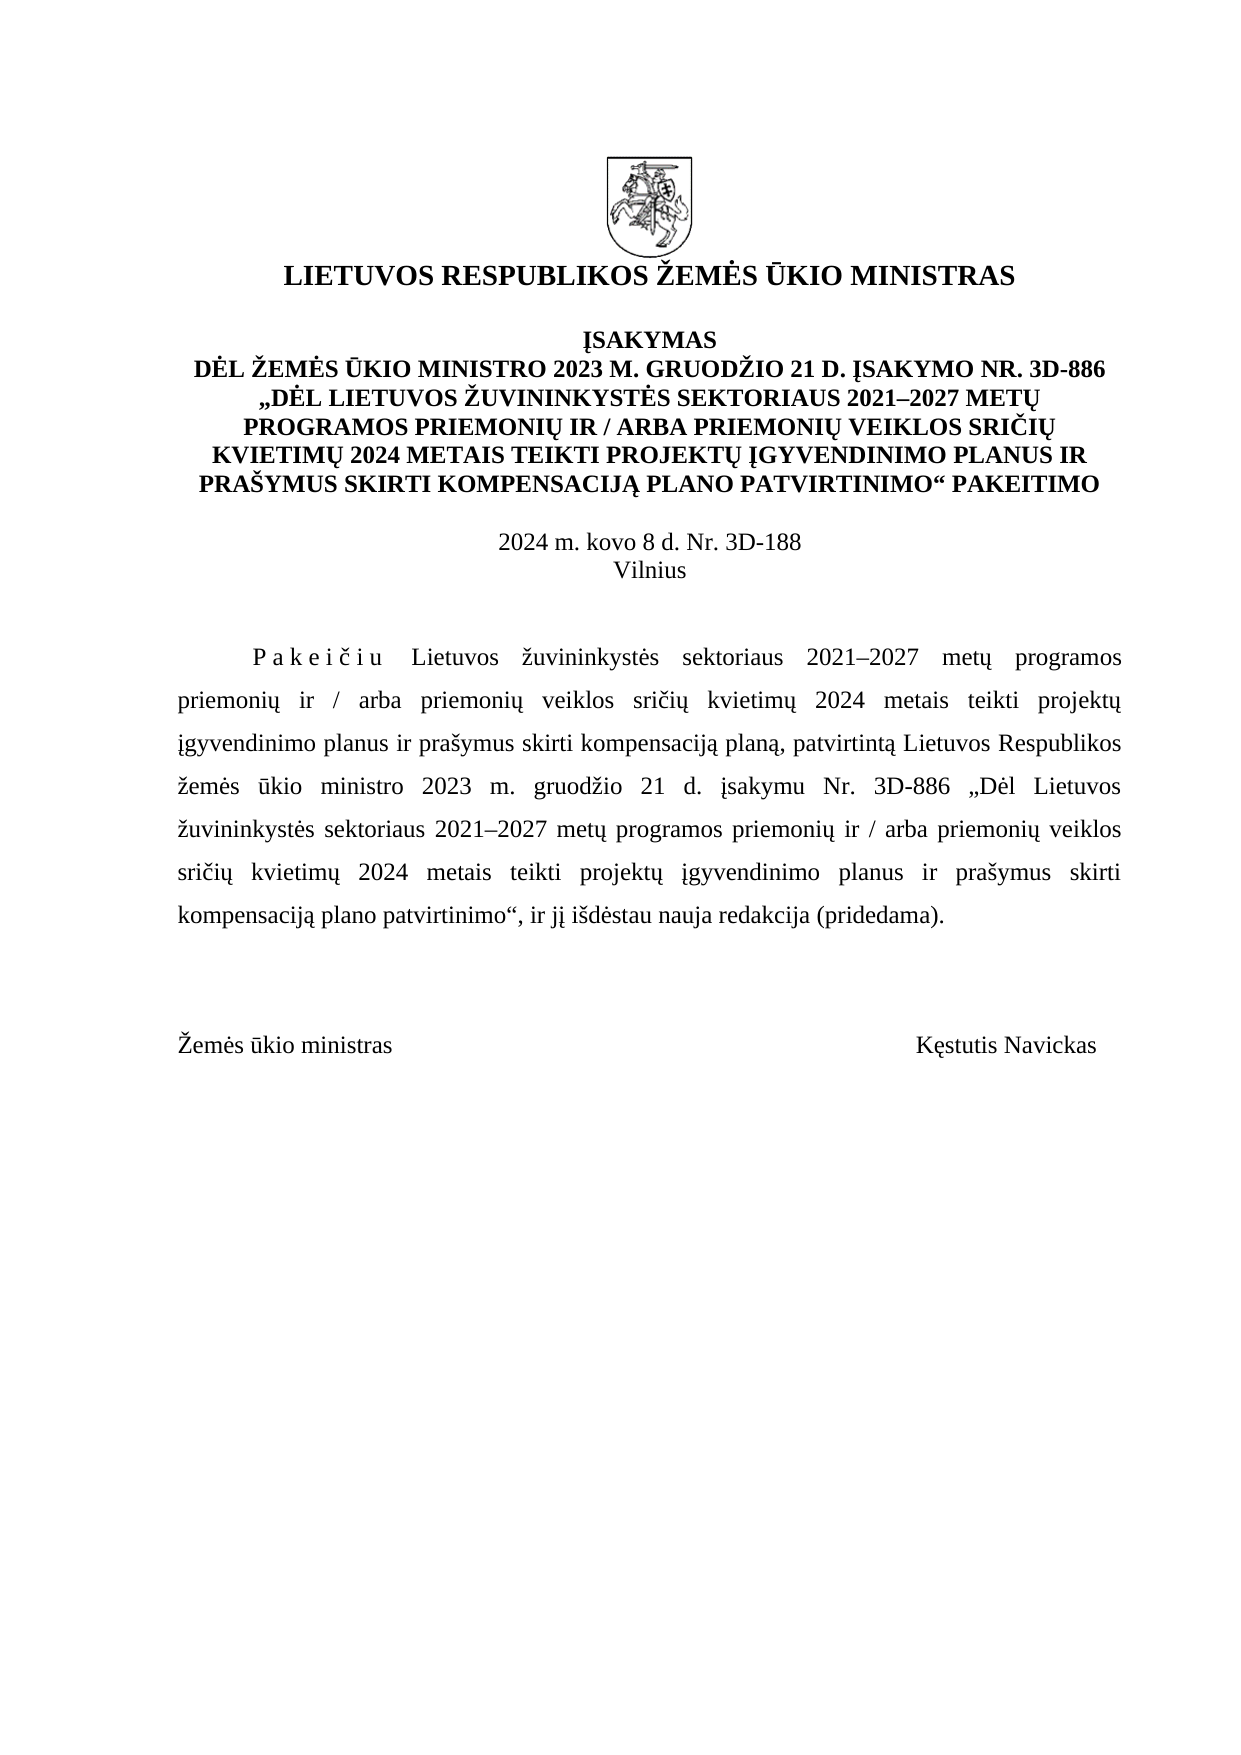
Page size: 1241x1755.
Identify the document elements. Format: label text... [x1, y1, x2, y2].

text Žemės ūkio ministras Kęstutis Navickas [177, 1030, 1122, 1059]
text DĖL ŽEMĖS ŪKIO MINISTRO 2023 M. GRUODŽIO 21 D. ĮSAKYMO NR. 3D-886 „DĖL LIETUVOS ŽUVININKYSTĖS SEKTORIAUS 2021–2027 METŲ PROGRAMOS PRIEMONIŲ IR / ARBA PRIEMONIŲ VEIKLOS SRIČIŲ KVIETIMŲ 2024 METAIS TEIKTI PROJEKTŲ ĮGYVENDINIMO PLANUS IR PRAŠYMUS SKIRTI KOMPENSACIJĄ PLANO PATVIRTINIMO“ PAKEITIMO [177, 354, 1122, 498]
text ĮSAKYMAS [177, 326, 1122, 354]
text 2024 m. kovo 8 d. Nr. 3D-188 [177, 527, 1122, 556]
text Vilnius [177, 556, 1122, 584]
text LIETUVOS RESPUBLIKOS ŽEMĖS ŪKIO MINISTRAS [177, 258, 1122, 292]
text Pakeičiu Lietuvos žuvininkystės sektoriaus 2021–2027 metų programos priemonių ir / arba priemonių veiklos sričių kvietimų 2024 metais teikti projektų įgyvendinimo planus ir prašymus skirti kompensaciją planą, patvirtintą Lietuvos Respublikos žemės ūkio ministro 2023 m. gruodžio 21 d. įsakymu Nr. 3D-886 „Dėl Lietuvos žuvininkystės sektoriaus 2021–2027 metų programos priemonių ir / arba priemonių veiklos sričių kvietimų 2024 metais teikti projektų įgyvendinimo planus ir prašymus skirti kompensaciją plano patvirtinimo“, ir jį išdėstau nauja redakcija (pridedama). [177, 642, 1122, 929]
